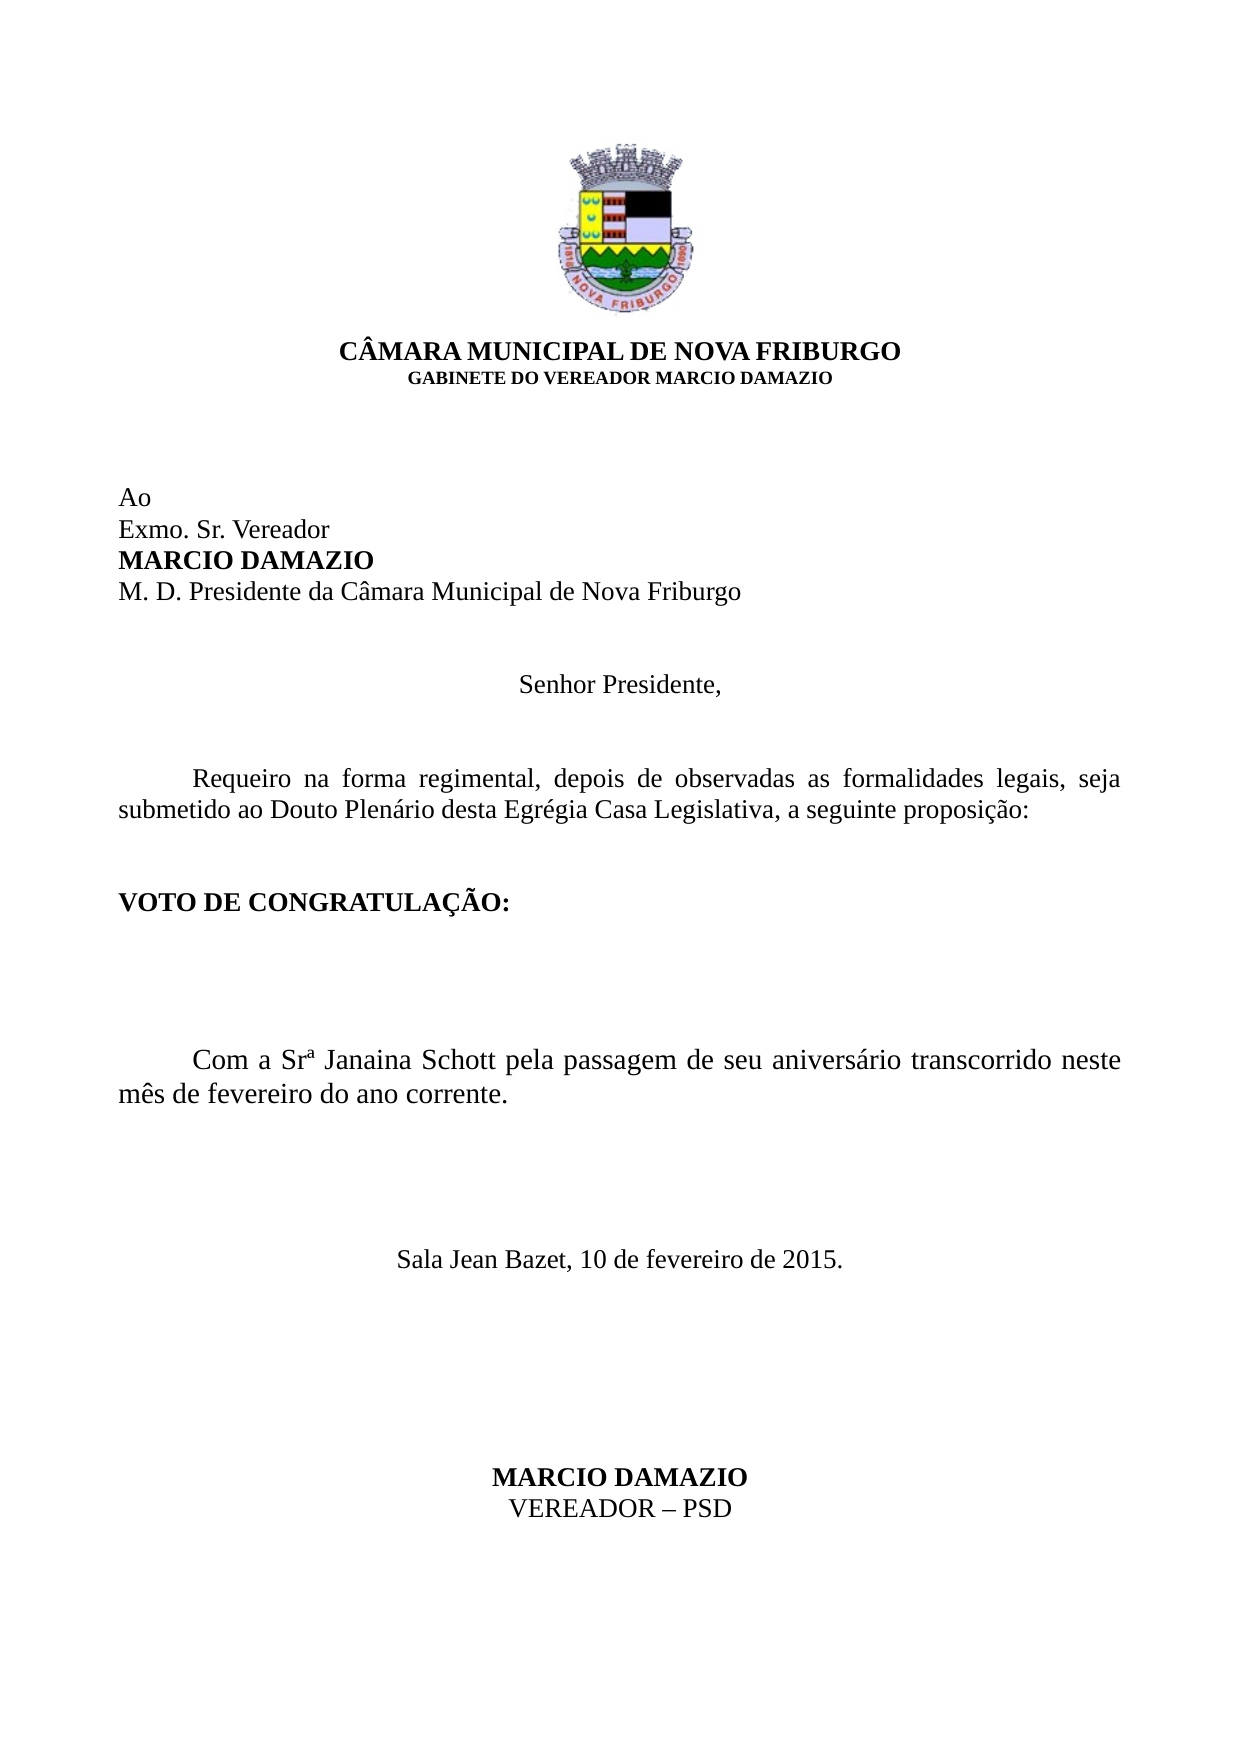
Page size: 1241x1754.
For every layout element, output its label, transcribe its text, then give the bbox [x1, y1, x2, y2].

text MARCIO DAMAZIO [118, 1461, 1122, 1493]
text Requeiro na forma regimental, depois de observadas as formalidades legais, seja submetido ao Douto Plenário desta Egrégia Casa Legislativa, a seguinte proposição: [118, 762, 1122, 824]
text GABINETE DO VEREADOR MARCIO DAMAZIO [118, 367, 1122, 388]
text VEREADOR – PSD [118, 1493, 1122, 1524]
picture [537, 127, 703, 327]
text Com a Srª Janaina Schott pela passagem de seu aniversário transcorrido neste mês de fevereiro do ano corrente. [118, 1042, 1122, 1109]
text Exmo. Sr. Vereador [118, 513, 1122, 544]
list D. Presidente da Câmara Municipal de Nova Friburgo [118, 575, 1122, 606]
text Sala Jean Bazet, 10 de fevereiro de 2015. [118, 1243, 1122, 1274]
text Ao [118, 482, 1122, 513]
text CÂMARA MUNICIPAL DE NOVA FRIBURGO [118, 335, 1122, 367]
text MARCIO DAMAZIO [118, 544, 1122, 575]
text VOTO DE CONGRATULAÇÃO: [118, 886, 1122, 918]
text Senhor Presidente, [118, 668, 1122, 699]
